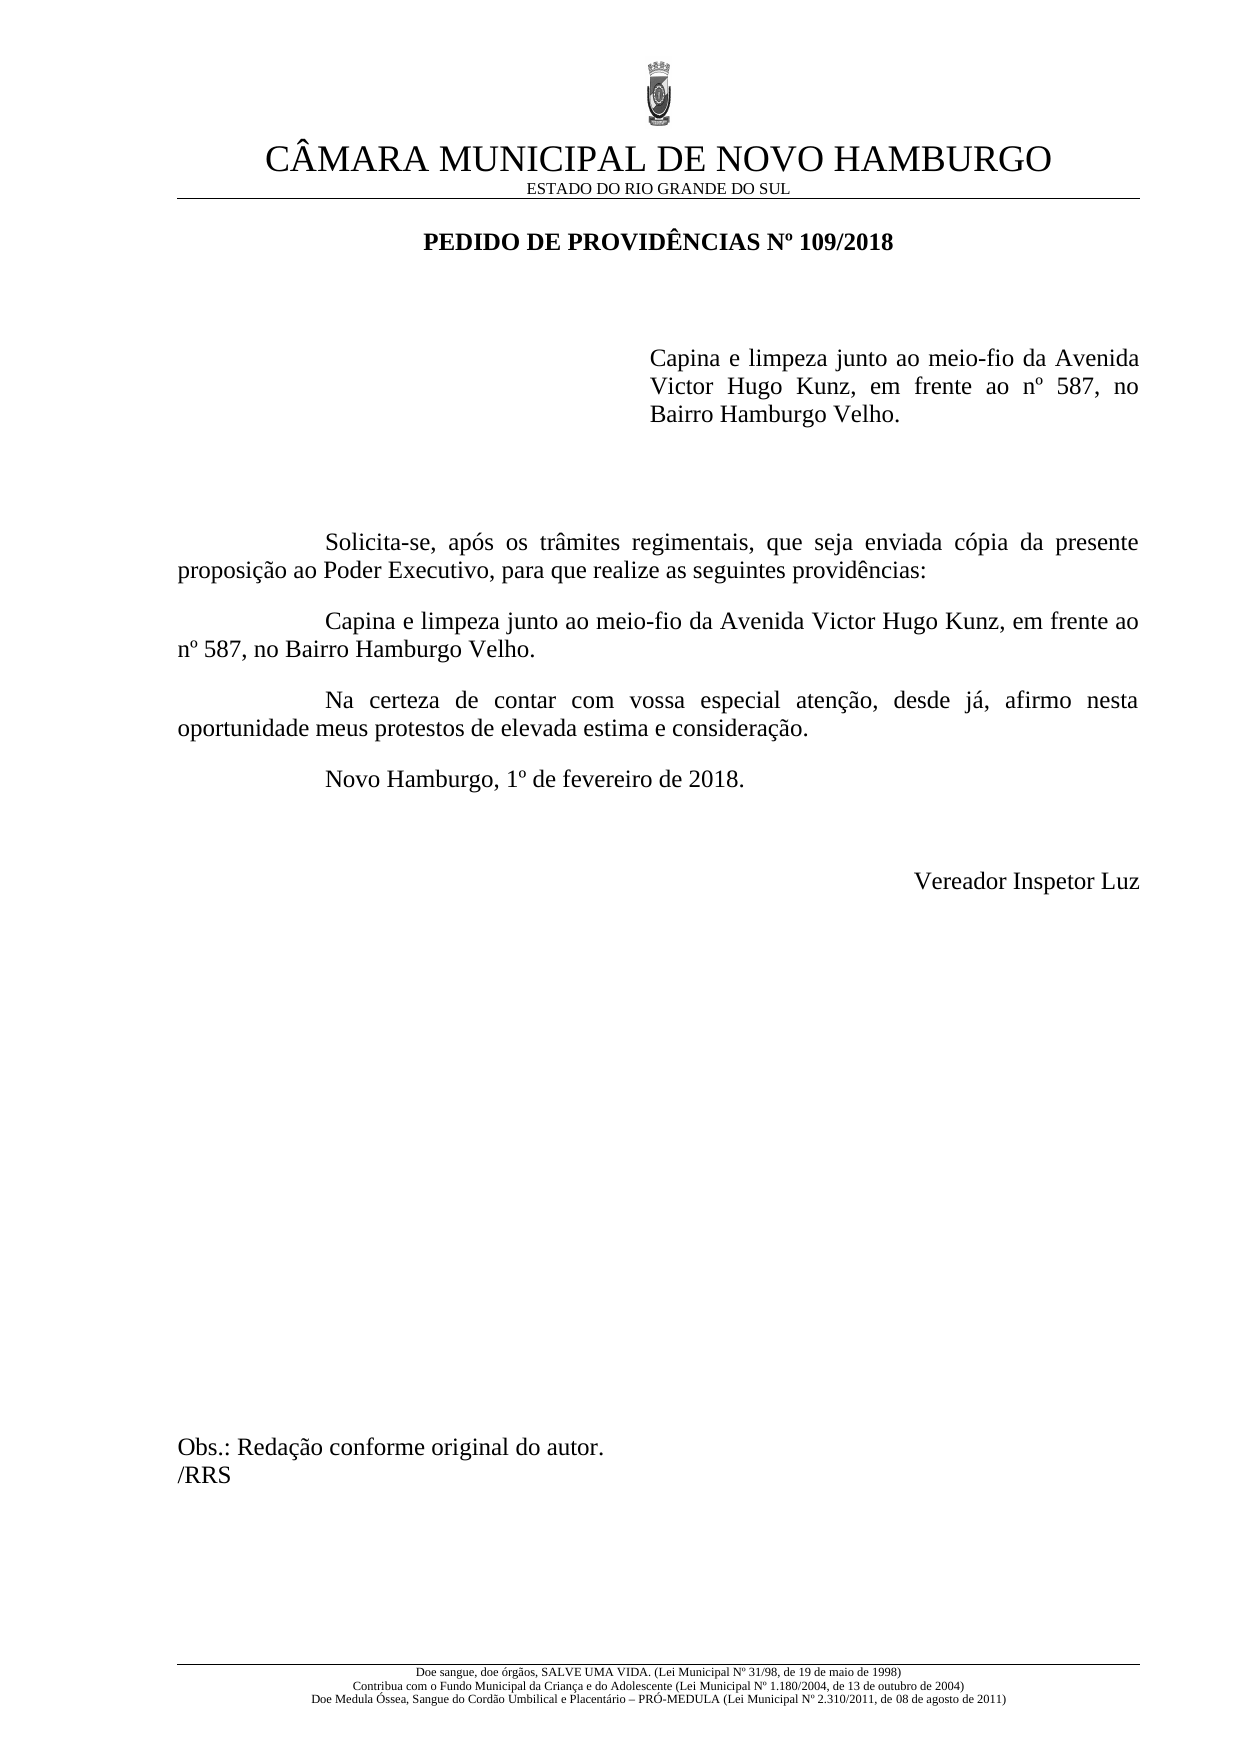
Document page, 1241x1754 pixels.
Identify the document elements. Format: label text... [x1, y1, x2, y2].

text Novo Hamburgo, 1º de fevereiro de 2018. [177, 765, 1140, 793]
text /RRS [177, 1461, 1140, 1489]
text Na certeza de contar com vossa especial atenção, desde já, afirmo nesta oportunidade meus protestos de elevada estima e consideração. [177, 686, 1140, 741]
text Capina e limpeza junto ao meio-fio da Avenida Victor Hugo Kunz, em frente ao nº 587, no Bairro Hamburgo Velho. [177, 607, 1140, 662]
text Obs.: Redação conforme original do autor. [177, 1433, 1140, 1461]
text Vereador Inspetor Luz [177, 867, 1140, 895]
text Capina e limpeza junto ao meio-fio da Avenida Victor Hugo Kunz, em frente ao nº 587, no Bairro Hamburgo Velho. [649, 344, 1140, 428]
text Solicita-se, após os trâmites regimentais, que seja enviada cópia da presente proposição ao Poder Executivo, para que realize as seguintes providências: [177, 528, 1140, 583]
text PEDIDO DE PROVIDÊNCIAS Nº 109/2018 [177, 228, 1140, 256]
